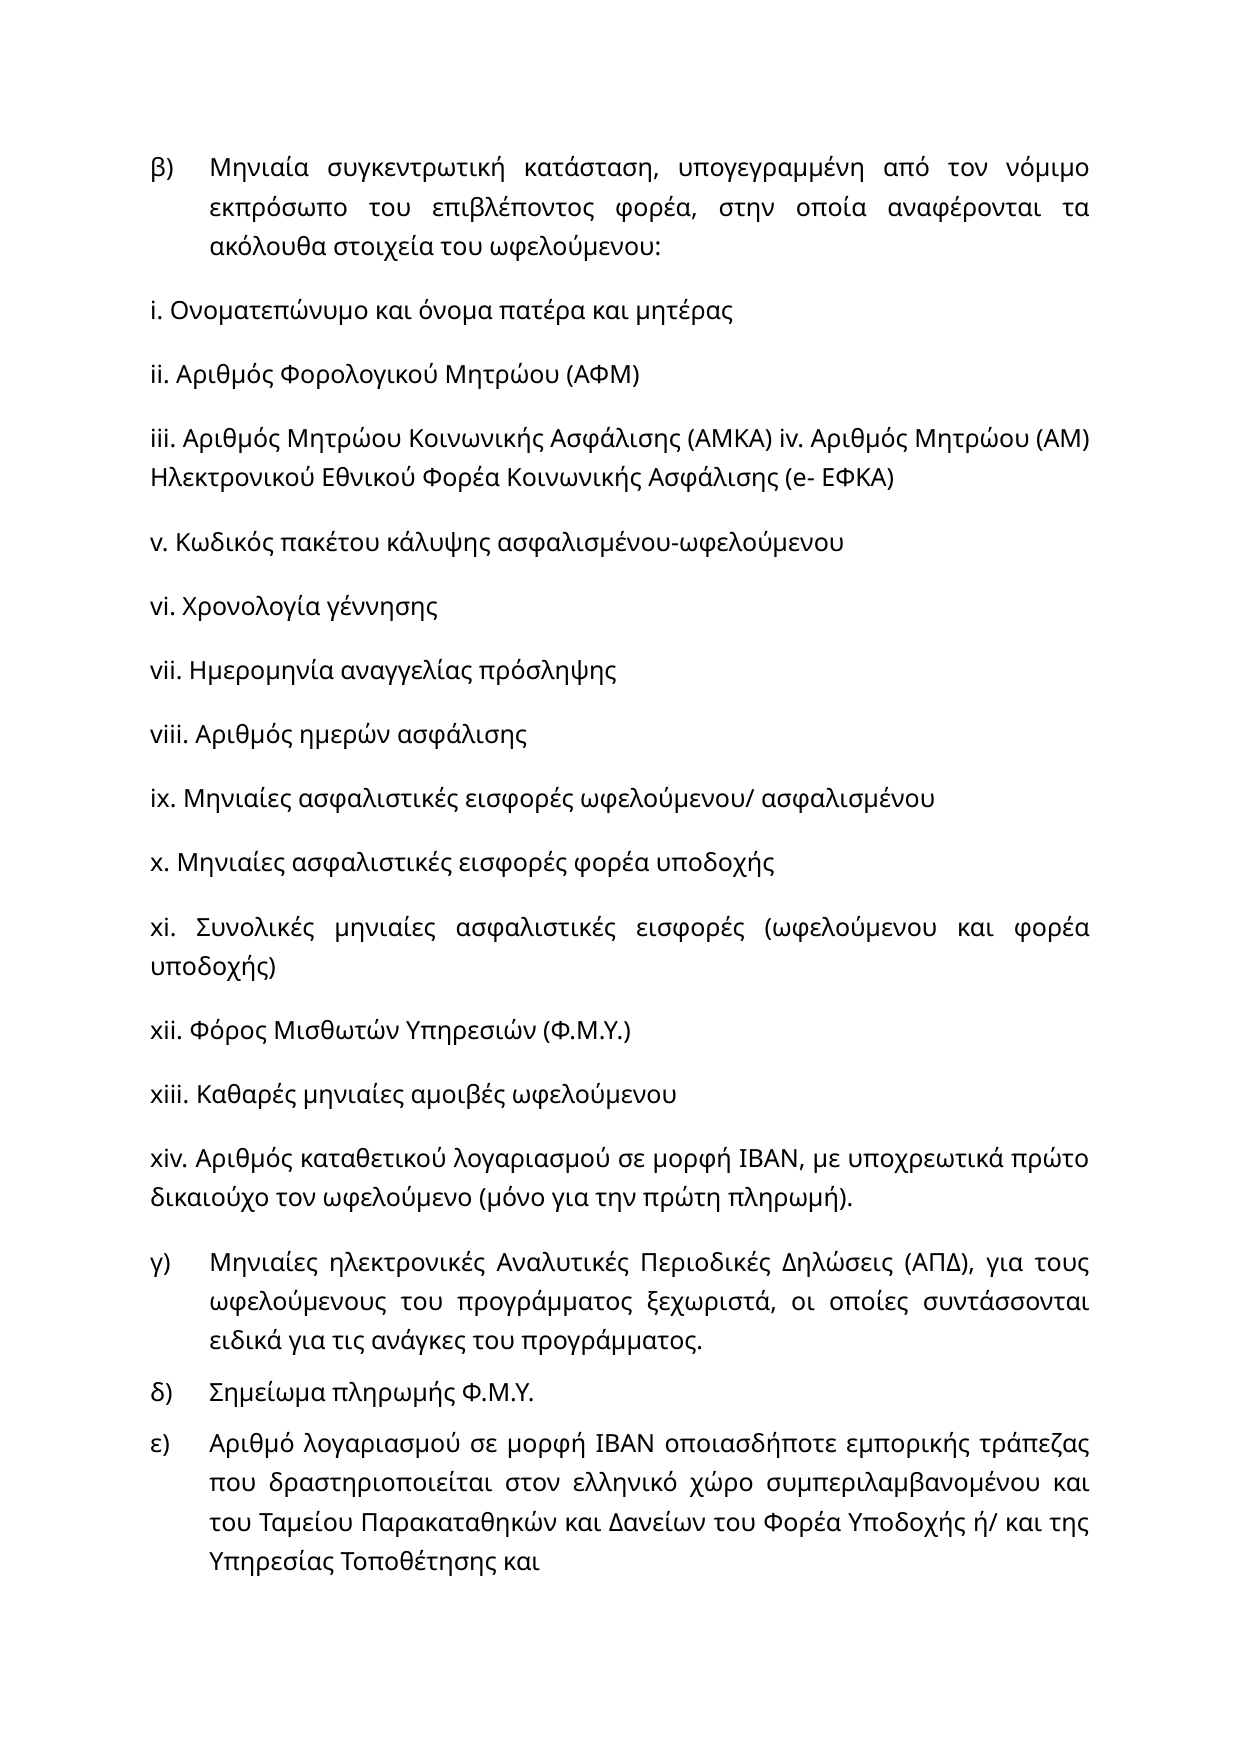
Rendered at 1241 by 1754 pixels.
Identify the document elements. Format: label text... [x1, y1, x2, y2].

text ix. Μηνιαίες ασφαλιστικές εισφορές ωφελούμενου/ ασφαλισμένου [150, 781, 1090, 815]
list γ) Μηνιαίες ηλεκτρονικές Αναλυτικές Περιοδικές Δηλώσεις (ΑΠΔ), για τους ωφελούμενους του προγράμματος ξεχωριστά, οι οποίες συντάσσονται ειδικά για τις ανάγκες του προγράμματος. [150, 1244, 1090, 1357]
text xi. Συνολικές μηνιαίες ασφαλιστικές εισφορές (ωφελούμενου και φορέα υποδοχής) [150, 909, 1090, 982]
text iii. Αριθμός Μητρώου Κοινωνικής Ασφάλισης (ΑΜΚΑ) iv. Αριθμός Μητρώου (ΑΜ) Ηλεκτρονικού Εθνικού Φορέα Κοινωνικής Ασφάλισης (e- ΕΦΚΑ) [150, 421, 1090, 494]
text vii. Ημερομηνία αναγγελίας πρόσληψης [150, 652, 1090, 687]
text xii. Φόρος Μισθωτών Υπηρεσιών (Φ.Μ.Υ.) [150, 1012, 1090, 1047]
text vi. Χρονολογία γέννησης [150, 588, 1090, 622]
list β) Μηνιαία συγκεντρωτική κατάσταση, υπογεγραμμένη από τον νόμιμο εκπρόσωπο του επιβλέποντος φορέα, στην οποία αναφέρονται τα ακόλουθα στοιχεία του ωφελούμενου: [150, 150, 1090, 262]
text xiv. Αριθμός καταθετικού λογαριασμού σε μορφή IBAN, με υποχρεωτικά πρώτο δικαιούχο τον ωφελούμενο (μόνο για την πρώτη πληρωμή). [150, 1141, 1090, 1214]
text viii. Αριθμός ημερών ασφάλισης [150, 717, 1090, 751]
text x. Μηνιαίες ασφαλιστικές εισφορές φορέα υποδοχής [150, 845, 1090, 879]
text v. Κωδικός πακέτου κάλυψης ασφαλισμένου-ωφελούμενου [150, 524, 1090, 558]
text xiii. Καθαρές μηνιαίες αμοιβές ωφελούμενου [150, 1077, 1090, 1111]
text i. Ονοματεπώνυμο και όνομα πατέρα και μητέρας [150, 292, 1090, 327]
list δ) Σημείωμα πληρωμής Φ.Μ.Υ. [150, 1374, 1090, 1408]
list ε) Αριθμό λογαριασμού σε μορφή IBAN οποιασδήποτε εμπορικής τράπεζας που δραστηριοποιείται στον ελληνικό χώρο συμπεριλαμβανομένου και του Ταμείου Παρακαταθηκών και Δανείων του Φορέα Υποδοχής ή/ και της Υπηρεσίας Τοποθέτησης και [150, 1426, 1090, 1577]
text ii. Αριθμός Φορολογικού Μητρώου (ΑΦΜ) [150, 357, 1090, 391]
